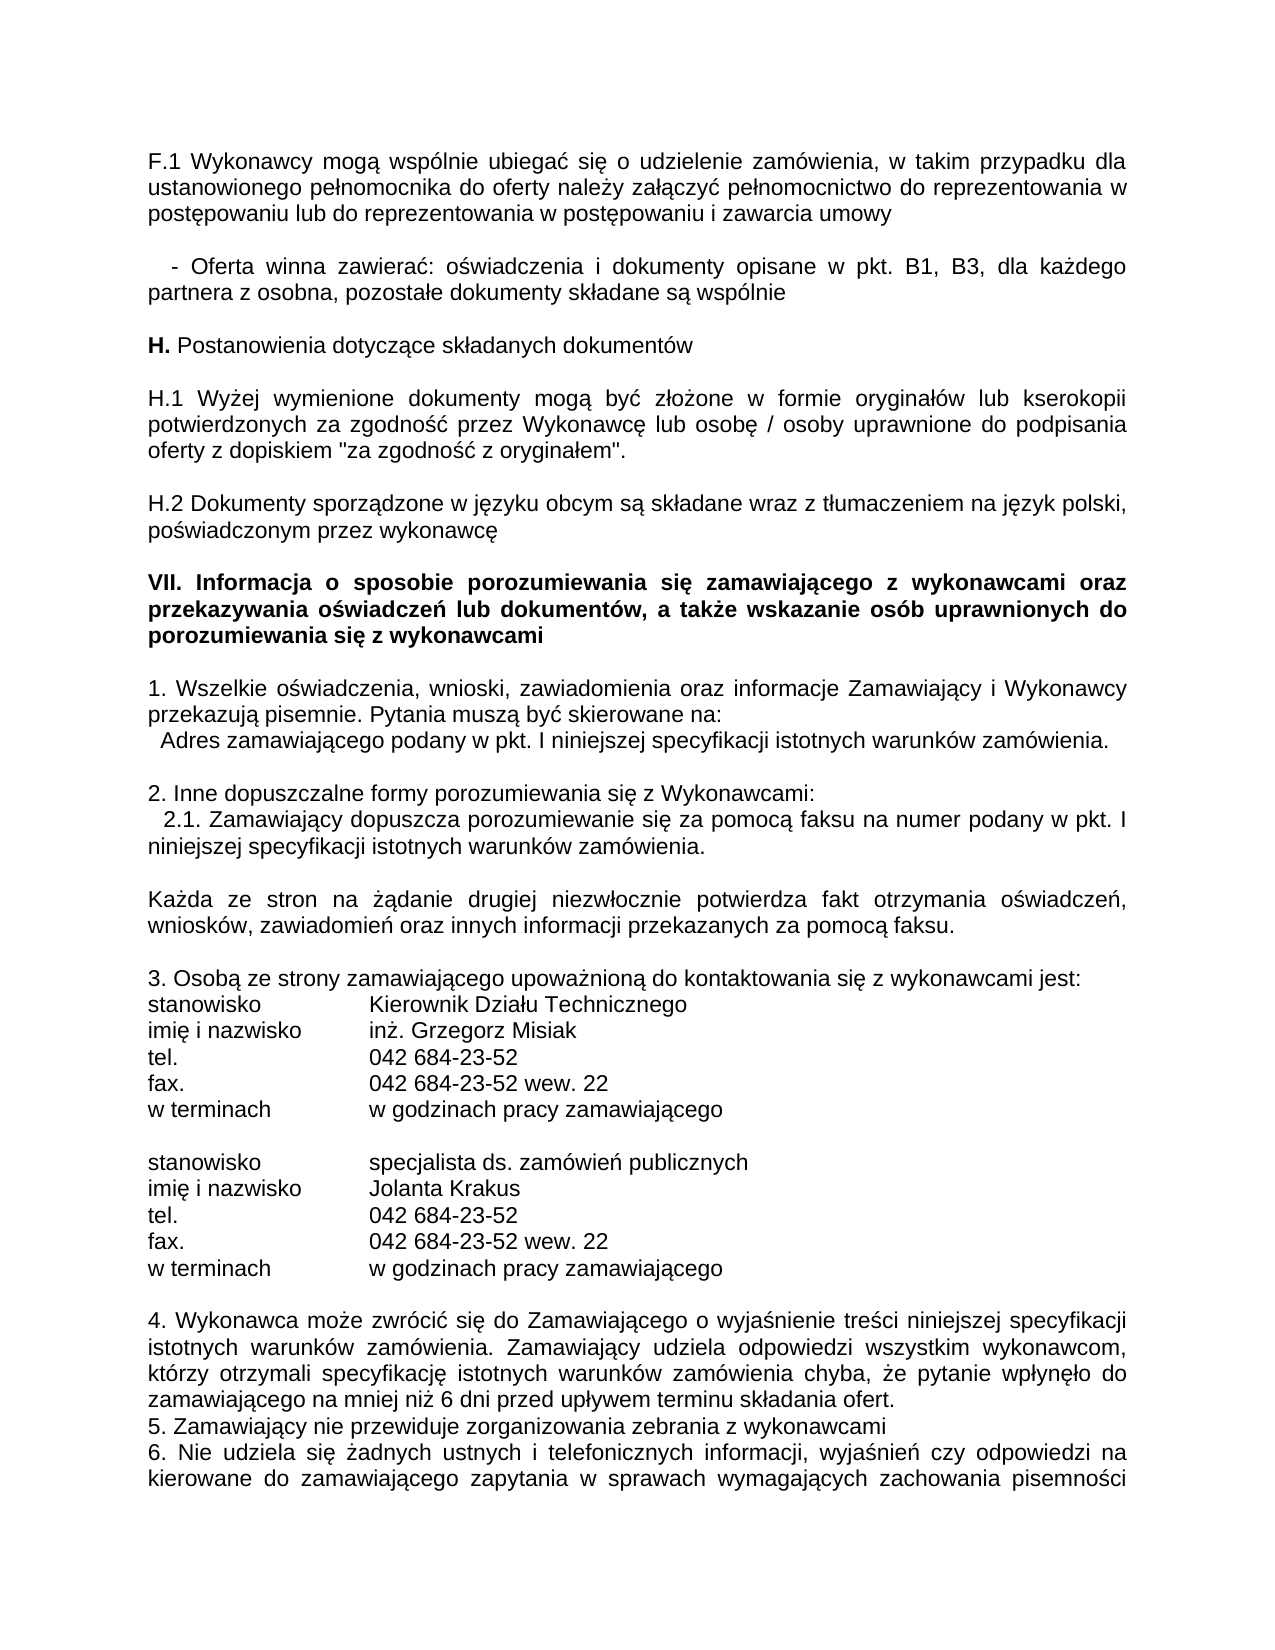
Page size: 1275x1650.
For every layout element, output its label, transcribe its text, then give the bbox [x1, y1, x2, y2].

text 2.1. Zamawiający dopuszcza porozumiewanie się za pomocą faksu na numer podany w pkt. I niniejszej specyfikacji istotnych warunków zamówienia. [148, 806, 1127, 859]
text 5. Zamawiający nie przewiduje zorganizowania zebrania z wykonawcami [148, 1413, 1127, 1439]
text w terminach w godzinach pracy zamawiającego [148, 1254, 1127, 1281]
text F.1 Wykonawcy mogą wspólnie ubiegać się o udzielenie zamówienia, w takim przypadku dla ustanowionego pełnomocnika do oferty należy załączyć pełnomocnictwo do reprezentowania w postępowaniu lub do reprezentowania w postępowaniu i zawarcia umowy [148, 148, 1127, 227]
text imię i nazwisko inż. Grzegorz Misiak [148, 1017, 1127, 1044]
text - Oferta winna zawierać: oświadczenia i dokumenty opisane w pkt. B1, B3, dla każdego partnera z osobna, pozostałe dokumenty składane są wspólnie [148, 253, 1127, 306]
text stanowisko Kierownik Działu Technicznego [148, 991, 1127, 1017]
text Każda ze stron na żądanie drugiej niezwłocznie potwierdza fakt otrzymania oświadczeń, wniosków, zawiadomień oraz innych informacji przekazanych za pomocą faksu. [148, 886, 1127, 938]
text 4. Wykonawca może zwrócić się do Zamawiającego o wyjaśnienie treści niniejszej specyfikacji istotnych warunków zamówienia. Zamawiający udziela odpowiedzi wszystkim wykonawcom, którzy otrzymali specyfikację istotnych warunków zamówienia chyba, że pytanie wpłynęło do zamawiającego na mniej niż 6 dni przed upływem terminu składania ofert. [148, 1307, 1127, 1413]
text 2. Inne dopuszczalne formy porozumiewania się z Wykonawcami: [148, 780, 1127, 806]
text 1. Wszelkie oświadczenia, wnioski, zawiadomienia oraz informacje Zamawiający i Wykonawcy przekazują pisemnie. Pytania muszą być skierowane na: [148, 675, 1127, 727]
text tel. 042 684-23-52 [148, 1202, 1127, 1228]
text imię i nazwisko Jolanta Krakus [148, 1175, 1127, 1202]
text Adres zamawiającego podany w pkt. I niniejszej specyfikacji istotnych warunków zamówienia. [148, 727, 1127, 754]
text VII. Informacja o sposobie porozumiewania się zamawiającego z wykonawcami oraz przekazywania oświadczeń lub dokumentów, a także wskazanie osób uprawnionych do porozumiewania się z wykonawcami [148, 569, 1127, 648]
text fax. 042 684-23-52 wew. 22 [148, 1070, 1127, 1096]
text H.2 Dokumenty sporządzone w języku obcym są składane wraz z tłumaczeniem na język polski, poświadczonym przez wykonawcę [148, 490, 1127, 543]
text 6. Nie udziela się żadnych ustnych i telefonicznych informacji, wyjaśnień czy odpowiedzi na kierowane do zamawiającego zapytania w sprawach wymagających zachowania pisemności [148, 1439, 1127, 1492]
text H.1 Wyżej wymienione dokumenty mogą być złożone w formie oryginałów lub kserokopii potwierdzonych za zgodność przez Wykonawcę lub osobę / osoby uprawnione do podpisania oferty z dopiskiem "za zgodność z oryginałem". [148, 385, 1127, 464]
text w terminach w godzinach pracy zamawiającego [148, 1096, 1127, 1123]
text H. Postanowienia dotyczące składanych dokumentów [148, 332, 1127, 358]
text fax. 042 684-23-52 wew. 22 [148, 1228, 1127, 1254]
text stanowisko specjalista ds. zamówień publicznych [148, 1149, 1127, 1175]
text tel. 042 684-23-52 [148, 1044, 1127, 1070]
text 3. Osobą ze strony zamawiającego upoważnioną do kontaktowania się z wykonawcami jest: [148, 964, 1127, 991]
